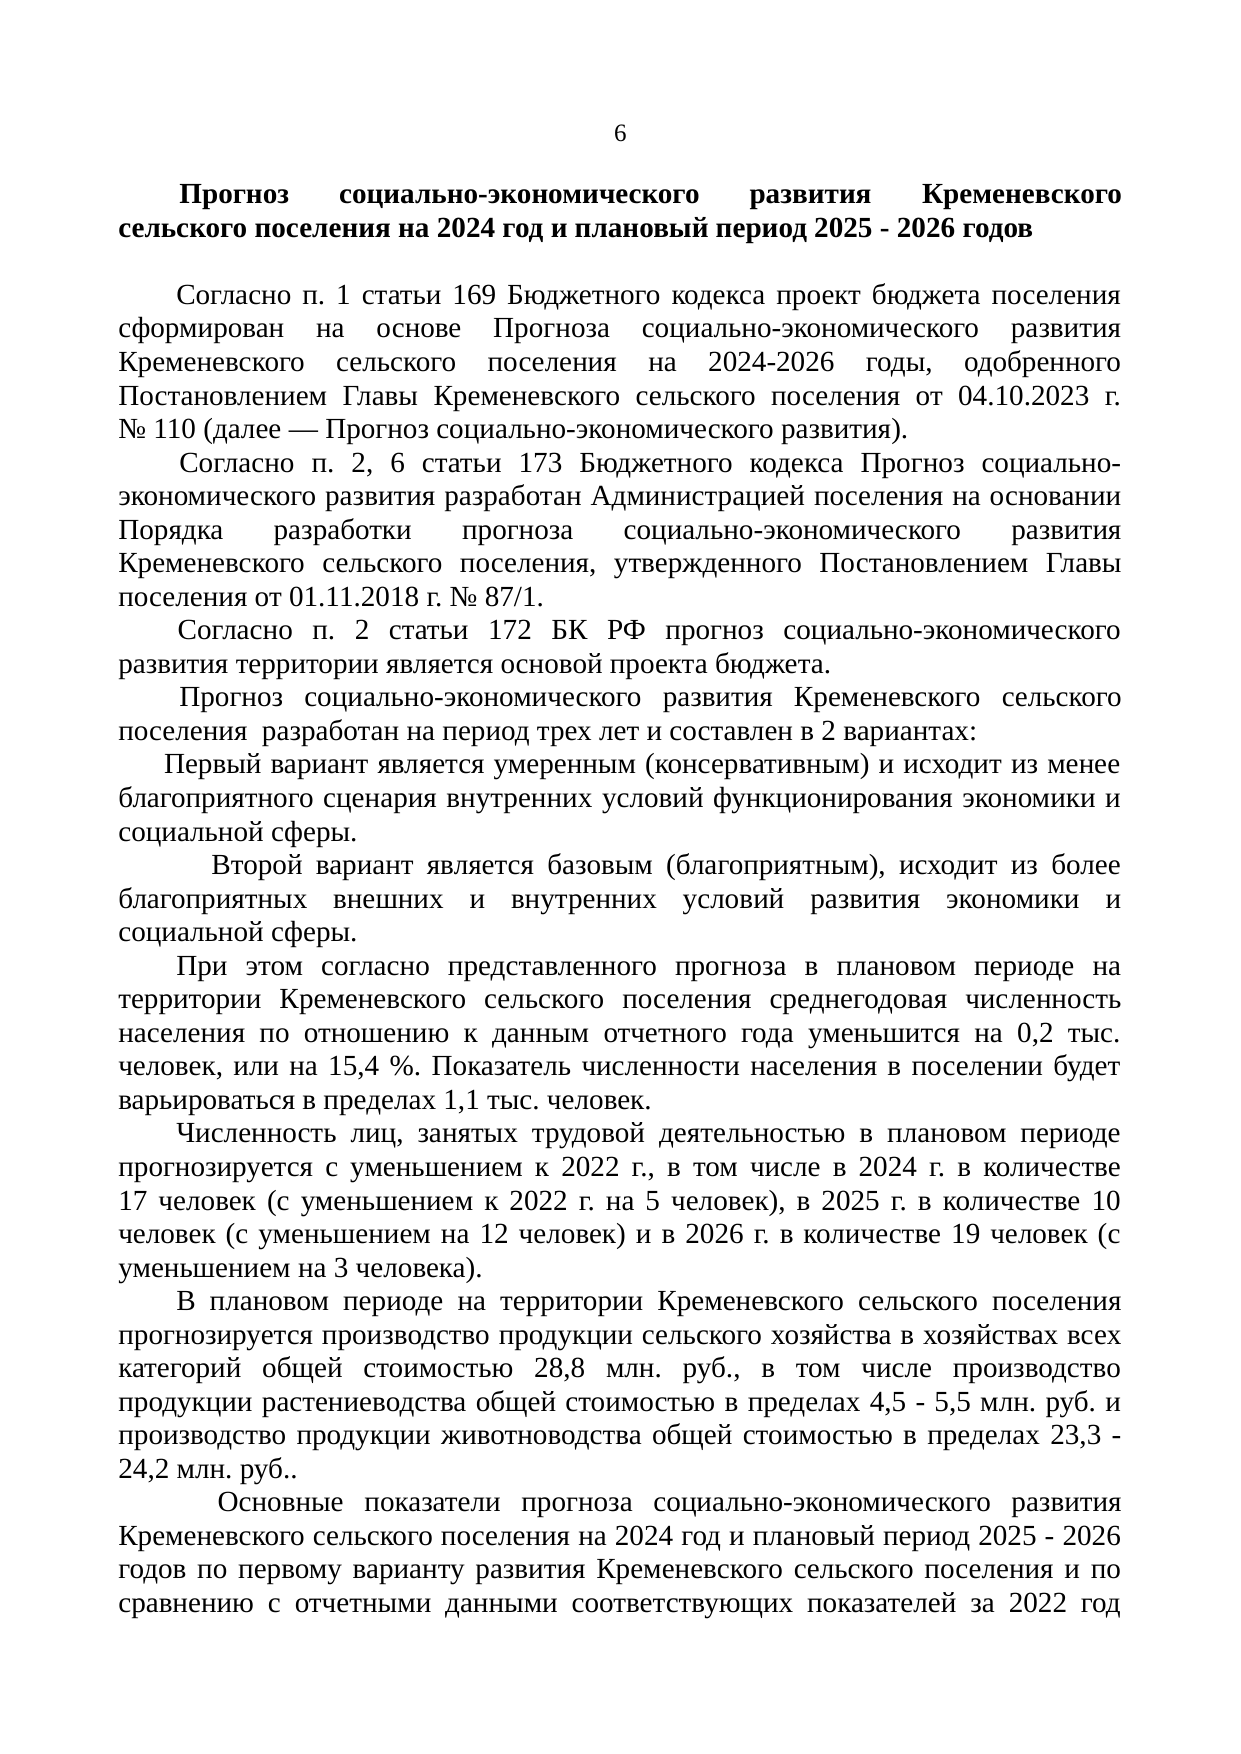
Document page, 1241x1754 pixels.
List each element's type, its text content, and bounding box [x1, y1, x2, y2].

text Основные показатели прогноза социально-экономического развития Кременевского сельского поселения на 2024 год и плановый период 2025 - 2026 годов по первому варианту развития Кременевского сельского поселения и по сравнению с отчетными данными соответствующих показателей за 2022 год [118, 1484, 1122, 1619]
text Численность лиц, занятых трудовой деятельностью в плановом периоде прогнозируется с уменьшением к 2022 г., в том числе в 2024 г. в количестве 17 человек (с уменьшением к 2022 г. на 5 человек), в 2025 г. в количестве 10 человек (с уменьшением на 12 человек) и в 2026 г. в количестве 19 человек (с уменьшением на 3 человека). [118, 1116, 1122, 1283]
text Первый вариант является умеренным (консервативным) и исходит из менее благоприятного сценария внутренних условий функционирования экономики и социальной сферы. [118, 747, 1122, 847]
text В плановом периоде на территории Кременевского сельского поселения прогнозируется производство продукции сельского хозяйства в хозяйствах всех категорий общей стоимостью 28,8 млн. руб., в том числе производство продукции растениеводства общей стоимостью в пределах 4,5 - 5,5 млн. руб. и производство продукции животноводства общей стоимостью в пределах 23,3 - 24,2 млн. руб.. [118, 1283, 1122, 1484]
text Согласно п. 2 статьи 172 БК РФ прогноз социально-экономического развития территории является основой проекта бюджета. [118, 612, 1122, 679]
text Второй вариант является базовым (благоприятным), исходит из более благоприятных внешних и внутренних условий развития экономики и социальной сферы. [118, 847, 1122, 948]
text Согласно п. 2, 6 статьи 173 Бюджетного кодекса Прогноз социально-экономического развития разработан Администрацией поселения на основании Порядка разработки прогноза социально-экономического развития Кременевского сельского поселения, утвержденного Постановлением Главы поселения от 01.11.2018 г. № 87/1. [118, 445, 1122, 612]
text Прогноз социально-экономического развития Кременевского сельского поселения разработан на период трех лет и составлен в 2 вариантах: [118, 679, 1122, 747]
text Прогноз социально-экономического развития Кременевского сельского поселения на 2024 год и плановый период 2025 - 2026 годов [118, 176, 1122, 243]
text Согласно п. 1 статьи 169 Бюджетного кодекса проект бюджета поселения сформирован на основе Прогноза социально-экономического развития Кременевского сельского поселения на 2024-2026 годы, одобренного Постановлением Главы Кременевского сельского поселения от 04.10.2023 г. № 110 (далее — Прогноз социально-экономического развития). [118, 277, 1122, 445]
text При этом согласно представленного прогноза в плановом периоде на территории Кременевского сельского поселения среднегодовая численность населения по отношению к данным отчетного года уменьшится на 0,2 тыс. человек, или на 15,4 %. Показатель численности населения в поселении будет варьироваться в пределах 1,1 тыс. человек. [118, 948, 1122, 1116]
